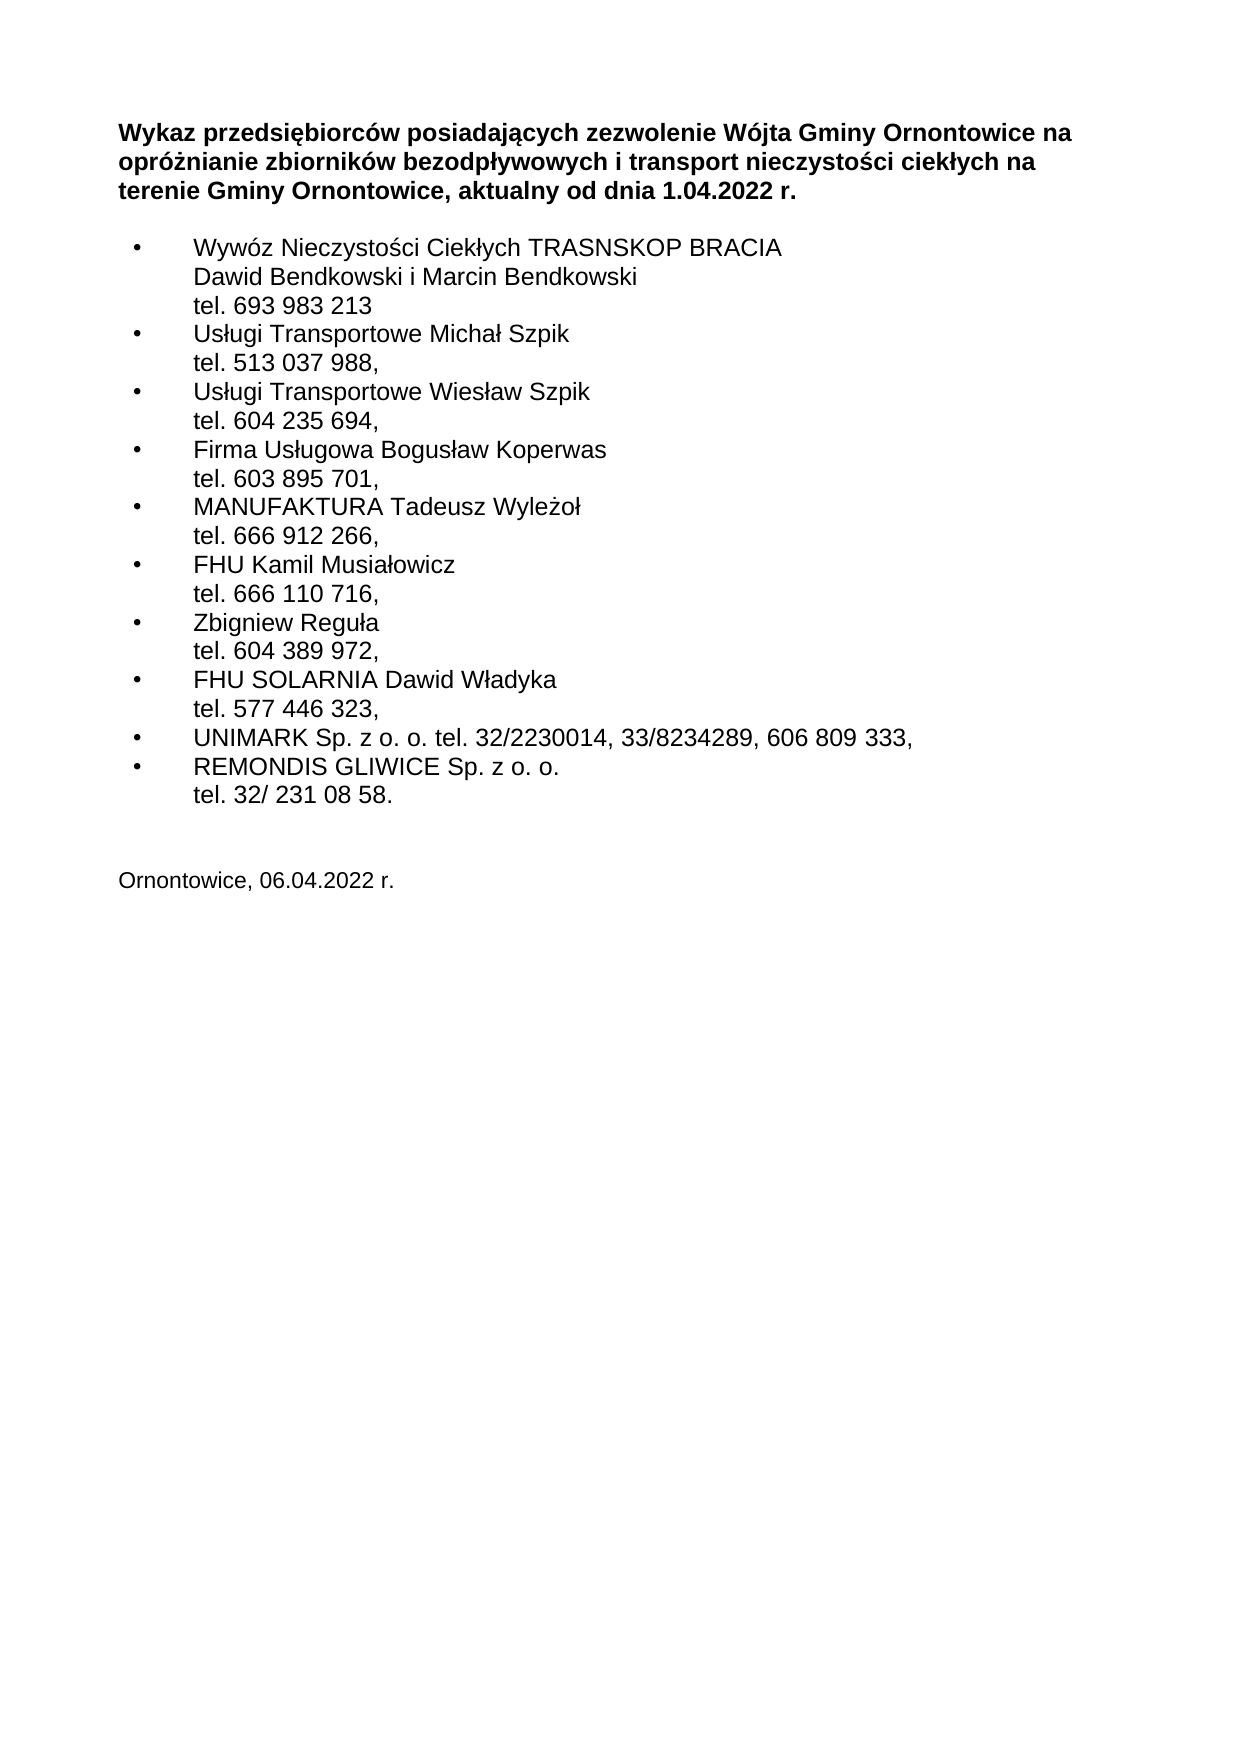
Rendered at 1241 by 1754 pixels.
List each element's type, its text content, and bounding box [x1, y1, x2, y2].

list FHU SOLARNIA Dawid Władyka tel. 577 446 323, [133, 665, 1122, 723]
list Usługi Transportowe Wiesław Szpik tel. 604 235 694, [133, 377, 1122, 435]
text Ornontowice, 06.04.2022 r. [118, 867, 1122, 893]
list Wywóz Nieczystości Ciekłych TRASNSKOP BRACIA Dawid Bendkowski i Marcin Bendkowski tel. 693 983 213 [133, 233, 1122, 319]
text Wykaz przedsiębiorców posiadających zezwolenie Wójta Gminy Ornontowice na opróżnianie zbiorników bezodpływowych i transport nieczystości ciekłych na terenie Gminy Ornontowice, aktualny od dnia 1.04.2022 r. [118, 118, 1122, 204]
list Usługi Transportowe Michał Szpik tel. 513 037 988, [133, 319, 1122, 377]
list REMONDIS GLIWICE Sp. z o. o. tel. 32/ 231 08 58. [133, 752, 1122, 809]
list Firma Usługowa Bogusław Koperwas tel. 603 895 701, [133, 435, 1122, 492]
list MANUFAKTURA Tadeusz Wyleżoł tel. 666 912 266, [133, 492, 1122, 550]
list Zbigniew Reguła tel. 604 389 972, [133, 607, 1122, 665]
list UNIMARK Sp. z o. o. tel. 32/2230014, 33/8234289, 606 809 333, [133, 723, 1122, 752]
list FHU Kamil Musiałowicz tel. 666 110 716, [133, 550, 1122, 607]
